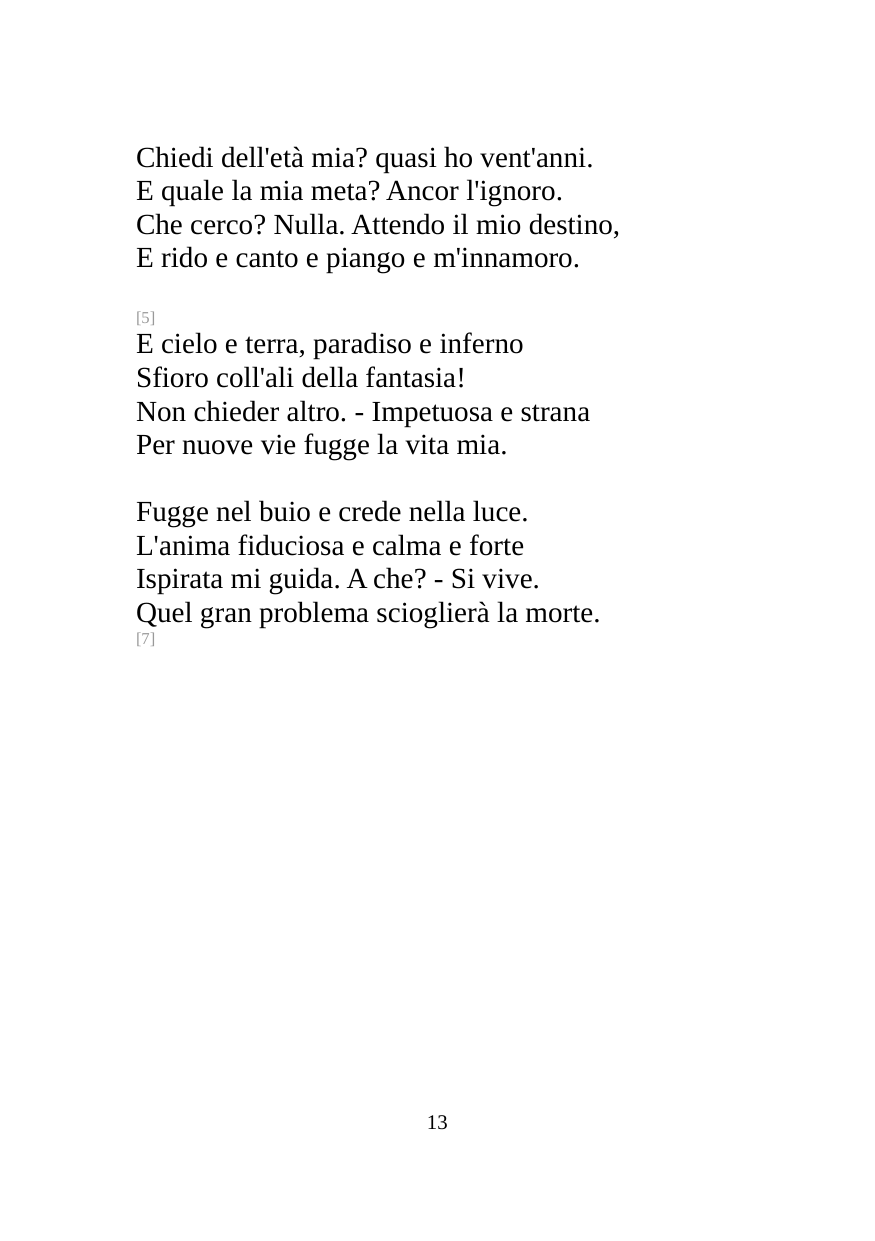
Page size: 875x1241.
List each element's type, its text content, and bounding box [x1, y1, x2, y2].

text Non chieder altro. - Impetuosa e strana [106, 394, 768, 427]
text Ispirata mi guida. A che? - Si vive. [106, 561, 768, 595]
text [5] [106, 307, 768, 327]
text E rido e canto e piango e m'innamoro. [106, 240, 768, 274]
text Fugge nel buio e crede nella luce. [106, 494, 768, 528]
text Sfioro coll'ali della fantasia! [106, 360, 768, 394]
text [7] [106, 628, 768, 648]
text Per nuove vie fugge la vita mia. [106, 427, 768, 461]
text Chiedi dell'età mia? quasi ho vent'anni. [106, 140, 768, 173]
text E quale la mia meta? Ancor l'ignoro. [106, 173, 768, 207]
text Che cerco? Nulla. Attendo il mio destino, [106, 207, 768, 240]
text Quel gran problema scioglierà la morte. [106, 595, 768, 628]
text L'anima fiduciosa e calma e forte [106, 528, 768, 561]
text E cielo e terra, paradiso e inferno [106, 327, 768, 360]
